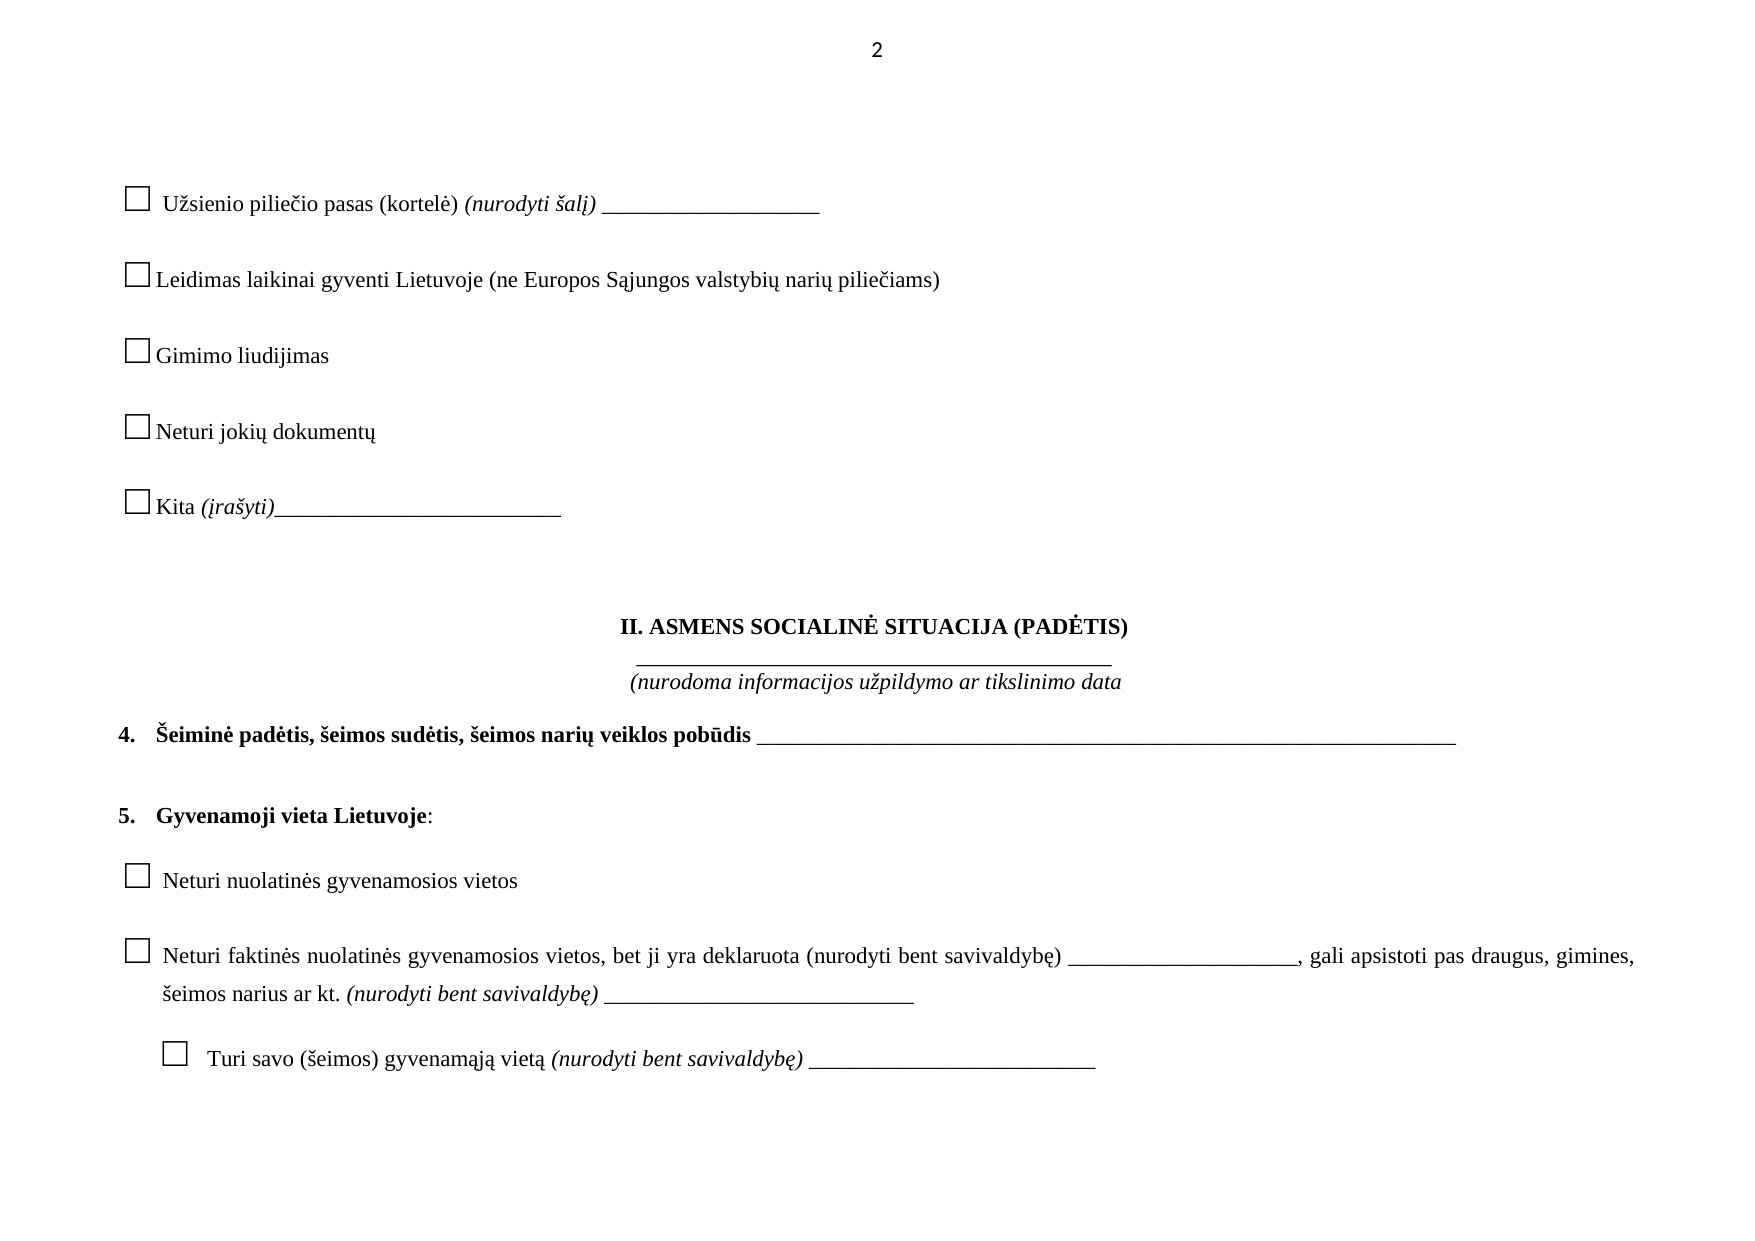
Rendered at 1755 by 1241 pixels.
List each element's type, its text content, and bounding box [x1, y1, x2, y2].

text (nurodoma informacijos užpildymo ar tikslinimo data [118, 668, 1636, 695]
text 4. Šeiminė padėtis, šeimos sudėtis, šeimos narių veiklos pobūdis _____________________________________________________________ [118, 721, 1636, 747]
text □ Neturi faktinės nuolatinės gyvenamosios vietos, bet ji yra deklaruota (nurodyti bent savivaldybę) ____________________, gali apsistoti pas draugus, gimines, šeimos narius ar kt. (nurodyti bent savivaldybę) ___________________________ [125, 929, 1636, 1007]
text □ Gimimo liudijimas [125, 329, 1636, 376]
text □ Užsienio piliečio pasas (kortelė) (nurodyti šalį) ___________________ [125, 177, 1636, 224]
text □ Kita (įrašyti)_________________________ [125, 480, 1636, 527]
text II. ASMENS SOCIALINĖ SITUACIJA (PADĖTIS) [118, 611, 1636, 640]
text ______________________________________ [118, 640, 1636, 668]
text □ Turi savo (šeimos) gyvenamąją vietą (nurodyti bent savivaldybę) _________________________ [162, 1032, 1636, 1079]
text 5. Gyvenamoji vieta Lietuvoje: [118, 802, 1636, 828]
text □ Neturi nuolatinės gyvenamosios vietos [125, 853, 1636, 901]
text □ Neturi jokių dokumentų [125, 404, 1636, 452]
text □ Leidimas laikinai gyventi Lietuvoje (ne Europos Sąjungos valstybių narių piliečiams) [125, 253, 1636, 300]
